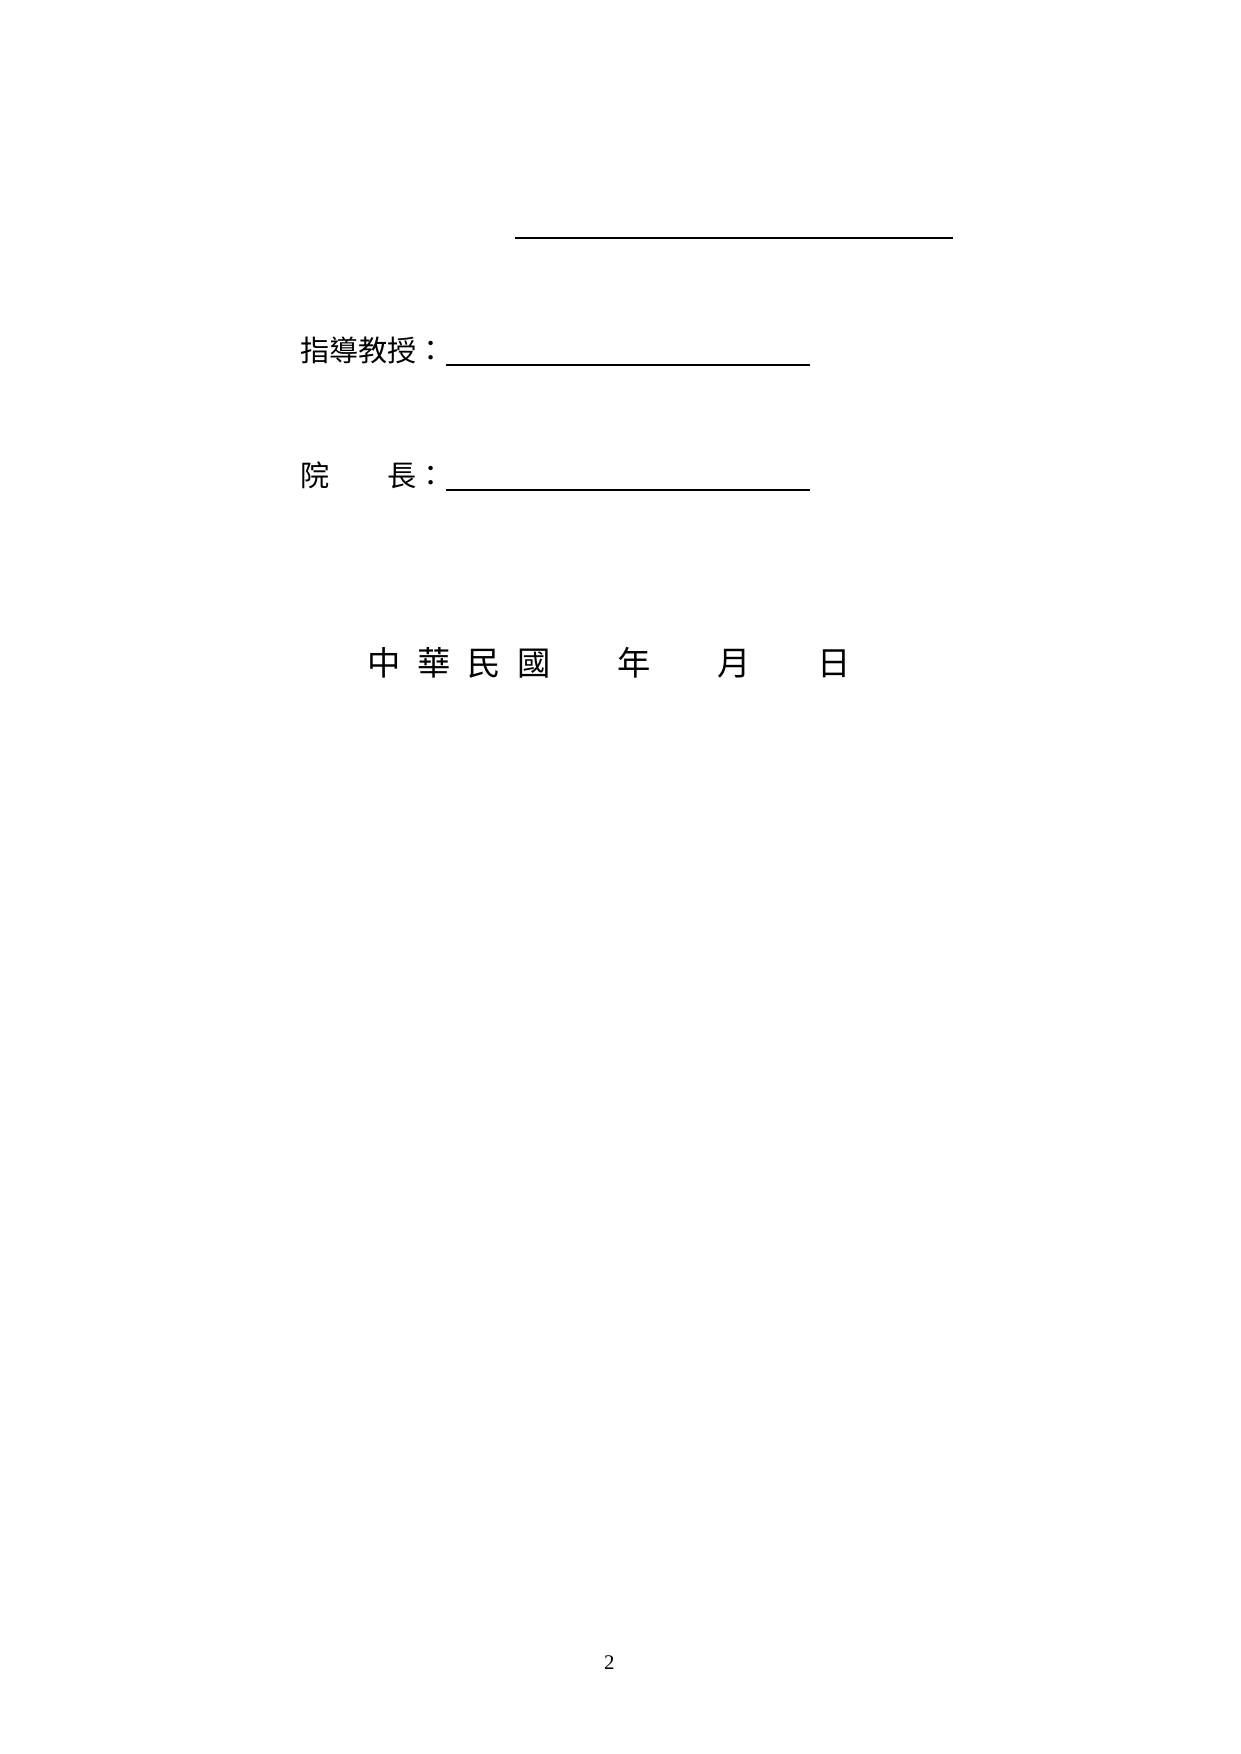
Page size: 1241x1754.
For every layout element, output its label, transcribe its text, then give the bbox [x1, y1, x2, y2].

text 中 華 民 國 年 月 日 [112, 619, 1106, 682]
text 院 長： [112, 432, 1106, 494]
text 指導教授： [112, 307, 1106, 369]
